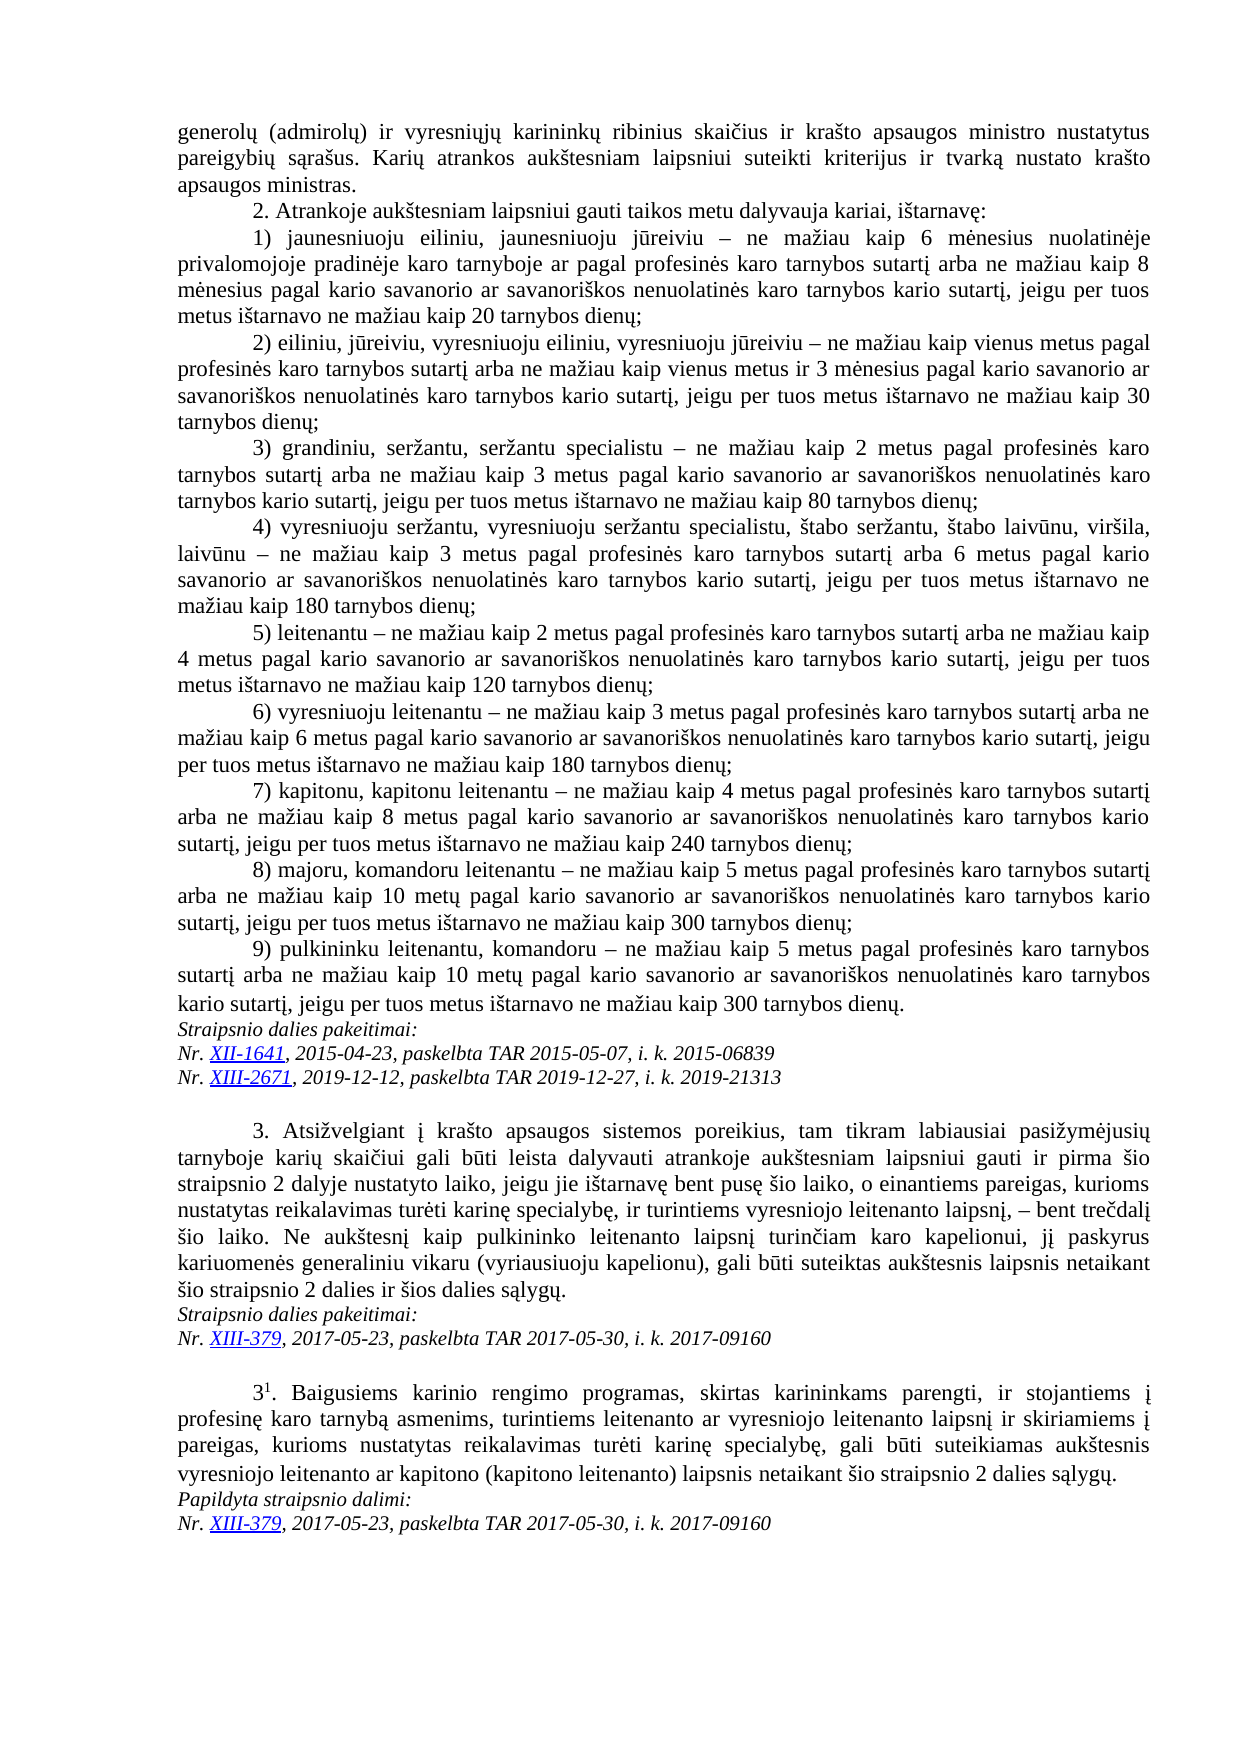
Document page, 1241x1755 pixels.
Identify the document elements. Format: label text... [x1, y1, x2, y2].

text Nr. XII-1641, 2015-04-23, paskelbta TAR 2015-05-07, i. k. 2015-06839 [177, 1041, 1152, 1065]
text Nr. XIII-379, 2017-05-23, paskelbta TAR 2017-05-30, i. k. 2017-09160 [177, 1326, 1152, 1350]
text Straipsnio dalies pakeitimai: [177, 1017, 1152, 1041]
text 3) grandiniu, seržantu, seržantu specialistu – ne mažiau kaip 2 metus pagal profesinės karo tarnybos sutartį arba ne mažiau kaip 3 metus pagal kario savanorio ar savanoriškos nenuolatinės karo tarnybos kario sutartį, jeigu per tuos metus ištarnavo ne mažiau kaip 80 tarnybos dienų; [177, 434, 1152, 513]
text Nr. XIII-379, 2017-05-23, paskelbta TAR 2017-05-30, i. k. 2017-09160 [177, 1511, 1152, 1535]
text 2. Atrankoje aukštesniam laipsniui gauti taikos metu dalyvauja kariai, ištarnavę: [177, 197, 1152, 223]
text generolų (admirolų) ir vyresniųjų karininkų ribinius skaičius ir krašto apsaugos ministro nustatytus pareigybių sąrašus. Karių atrankos aukštesniam laipsniui suteikti kriterijus ir tvarką nustato krašto apsaugos ministras. [177, 118, 1152, 197]
text 8) majoru, komandoru leitenantu – ne mažiau kaip 5 metus pagal profesinės karo tarnybos sutartį arba ne mažiau kaip 10 metų pagal kario savanorio ar savanoriškos nenuolatinės karo tarnybos kario sutartį, jeigu per tuos metus ištarnavo ne mažiau kaip 300 tarnybos dienų; [177, 856, 1152, 935]
text 5) leitenantu – ne mažiau kaip 2 metus pagal profesinės karo tarnybos sutartį arba ne mažiau kaip 4 metus pagal kario savanorio ar savanoriškos nenuolatinės karo tarnybos kario sutartį, jeigu per tuos metus ištarnavo ne mažiau kaip 120 tarnybos dienų; [177, 619, 1152, 698]
text 4) vyresniuoju seržantu, vyresniuoju seržantu specialistu, štabo seržantu, štabo laivūnu, viršila, laivūnu – ne mažiau kaip 3 metus pagal profesinės karo tarnybos sutartį arba 6 metus pagal kario savanorio ar savanoriškos nenuolatinės karo tarnybos kario sutartį, jeigu per tuos metus ištarnavo ne mažiau kaip 180 tarnybos dienų; [177, 513, 1152, 619]
text 9) pulkininku leitenantu, komandoru – ne mažiau kaip 5 metus pagal profesinės karo tarnybos sutartį arba ne mažiau kaip 10 metų pagal kario savanorio ar savanoriškos nenuolatinės karo tarnybos kario sutartį, jeigu per tuos metus ištarnavo ne mažiau kaip 300 tarnybos dienų. [177, 935, 1152, 1017]
text 6) vyresniuoju leitenantu – ne mažiau kaip 3 metus pagal profesinės karo tarnybos sutartį arba ne mažiau kaip 6 metus pagal kario savanorio ar savanoriškos nenuolatinės karo tarnybos kario sutartį, jeigu per tuos metus ištarnavo ne mažiau kaip 180 tarnybos dienų; [177, 698, 1152, 777]
text Nr. XIII-2671, 2019-12-12, paskelbta TAR 2019-12-27, i. k. 2019-21313 [177, 1065, 1152, 1089]
text 3. Atsižvelgiant į krašto apsaugos sistemos poreikius, tam tikram labiausiai pasižymėjusių tarnyboje karių skaičiui gali būti leista dalyvauti atrankoje aukštesniam laipsniui gauti ir pirma šio straipsnio 2 dalyje nustatyto laiko, jeigu jie ištarnavę bent pusę šio laiko, o einantiems pareigas, kurioms nustatytas reikalavimas turėti karinę specialybę, ir turintiems vyresniojo leitenanto laipsnį, – bent trečdalį šio laiko. Ne aukštesnį kaip pulkininko leitenanto laipsnį turinčiam karo kapelionui, jį paskyrus kariuomenės generaliniu vikaru (vyriausiuoju kapelionu), gali būti suteiktas aukštesnis laipsnis netaikant šio straipsnio 2 dalies ir šios dalies sąlygų. [177, 1117, 1152, 1302]
text Papildyta straipsnio dalimi: [177, 1487, 1152, 1511]
text 31. Baigusiems karinio rengimo programas, skirtas karininkams parengti, ir stojantiems į profesinę karo tarnybą asmenims, turintiems leitenanto ar vyresniojo leitenanto laipsnį ir skiriamiems į pareigas, kurioms nustatytas reikalavimas turėti karinę specialybę, gali būti suteikiamas aukštesnis vyresniojo leitenanto ar kapitono (kapitono leitenanto) laipsnis netaikant šio straipsnio 2 dalies sąlygų. [177, 1379, 1152, 1487]
text 7) kapitonu, kapitonu leitenantu – ne mažiau kaip 4 metus pagal profesinės karo tarnybos sutartį arba ne mažiau kaip 8 metus pagal kario savanorio ar savanoriškos nenuolatinės karo tarnybos kario sutartį, jeigu per tuos metus ištarnavo ne mažiau kaip 240 tarnybos dienų; [177, 777, 1152, 856]
text 1) jaunesniuoju eiliniu, jaunesniuoju jūreiviu – ne mažiau kaip 6 mėnesius nuolatinėje privalomojoje pradinėje karo tarnyboje ar pagal profesinės karo tarnybos sutartį arba ne mažiau kaip 8 mėnesius pagal kario savanorio ar savanoriškos nenuolatinės karo tarnybos kario sutartį, jeigu per tuos metus ištarnavo ne mažiau kaip 20 tarnybos dienų; [177, 223, 1152, 329]
text 2) eiliniu, jūreiviu, vyresniuoju eiliniu, vyresniuoju jūreiviu – ne mažiau kaip vienus metus pagal profesinės karo tarnybos sutartį arba ne mažiau kaip vienus metus ir 3 mėnesius pagal kario savanorio ar savanoriškos nenuolatinės karo tarnybos kario sutartį, jeigu per tuos metus ištarnavo ne mažiau kaip 30 tarnybos dienų; [177, 329, 1152, 434]
text Straipsnio dalies pakeitimai: [177, 1302, 1152, 1326]
